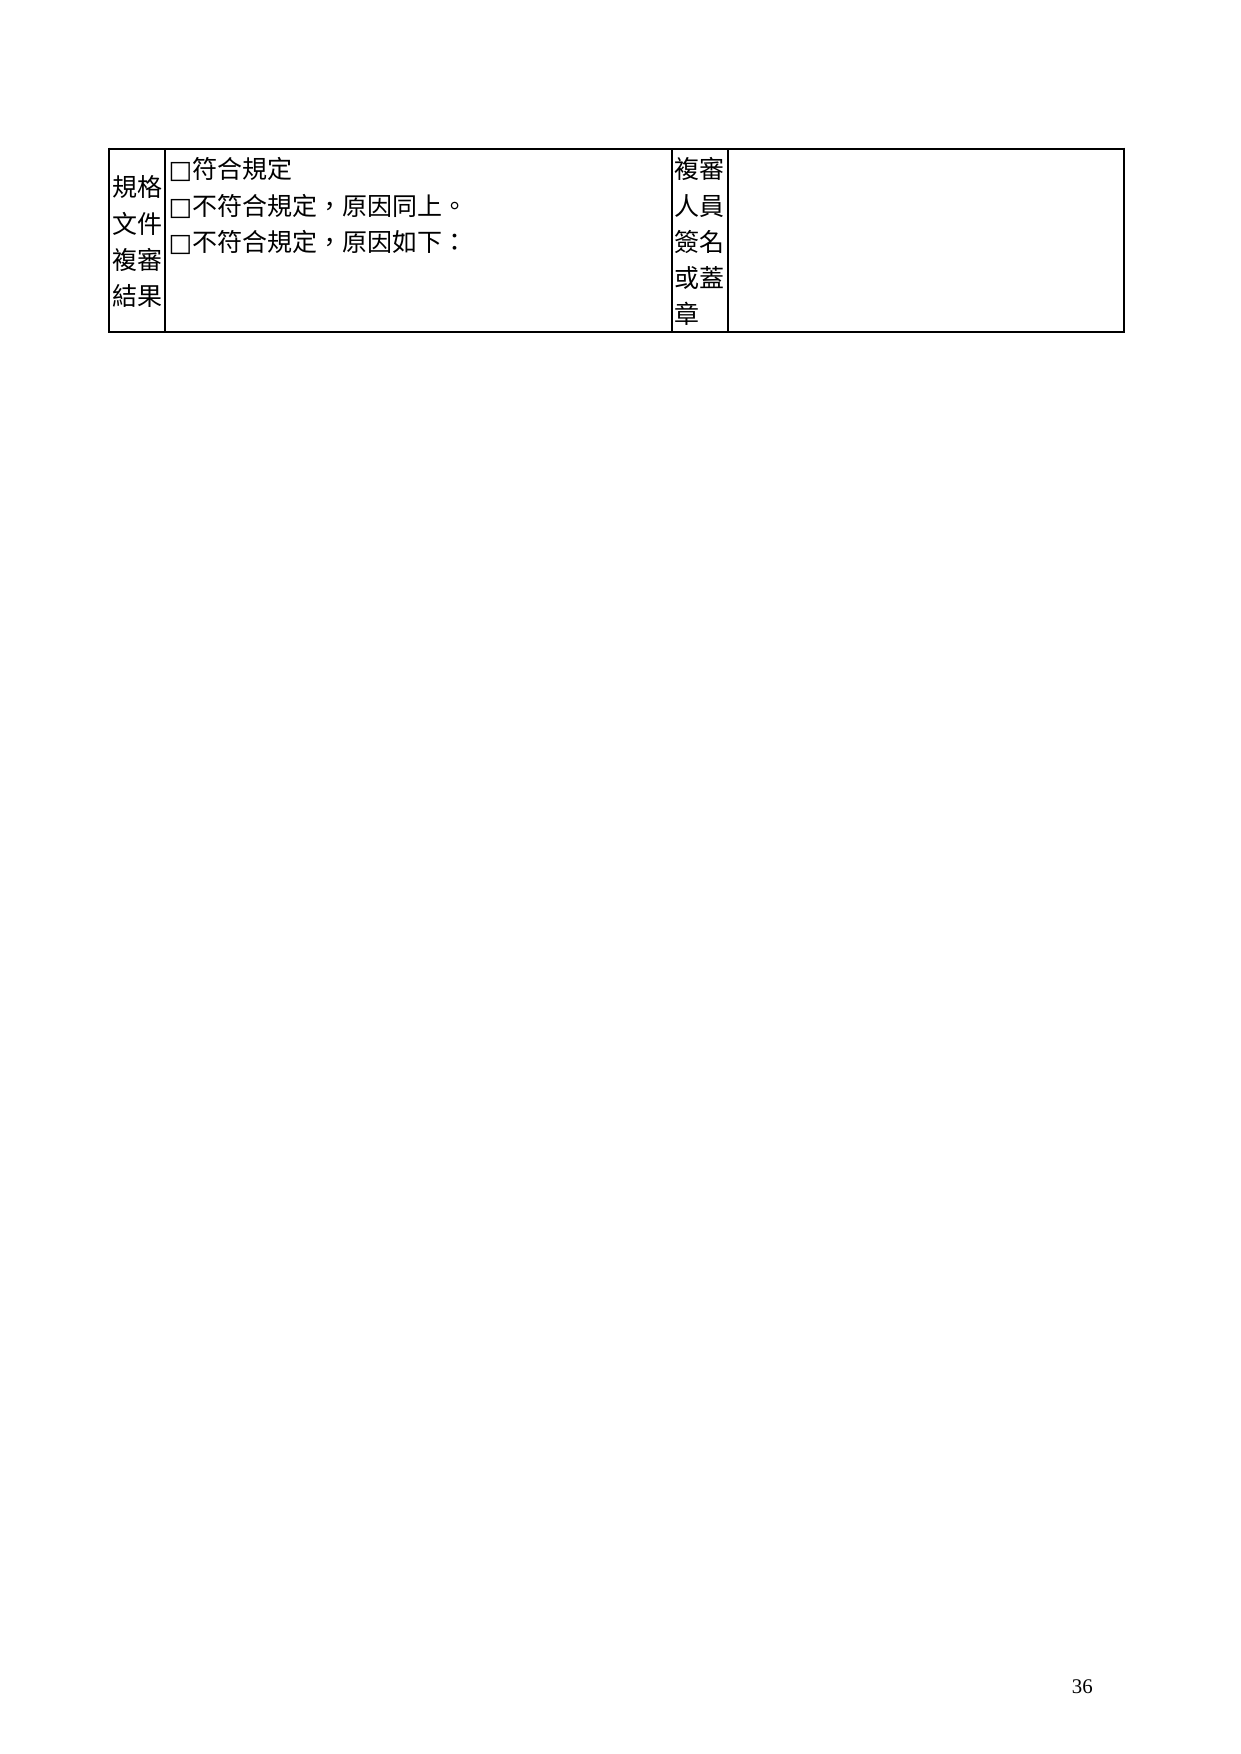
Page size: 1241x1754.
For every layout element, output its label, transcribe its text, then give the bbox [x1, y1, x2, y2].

table_cell □符合規定 □不符合規定，原因同上。 □不符合規定，原因如下： [166, 150, 671, 331]
table_cell 複審人員簽名或蓋章 [673, 150, 727, 331]
table_cell 規格文件複審結果 [110, 150, 164, 331]
table_cell [729, 150, 1123, 331]
